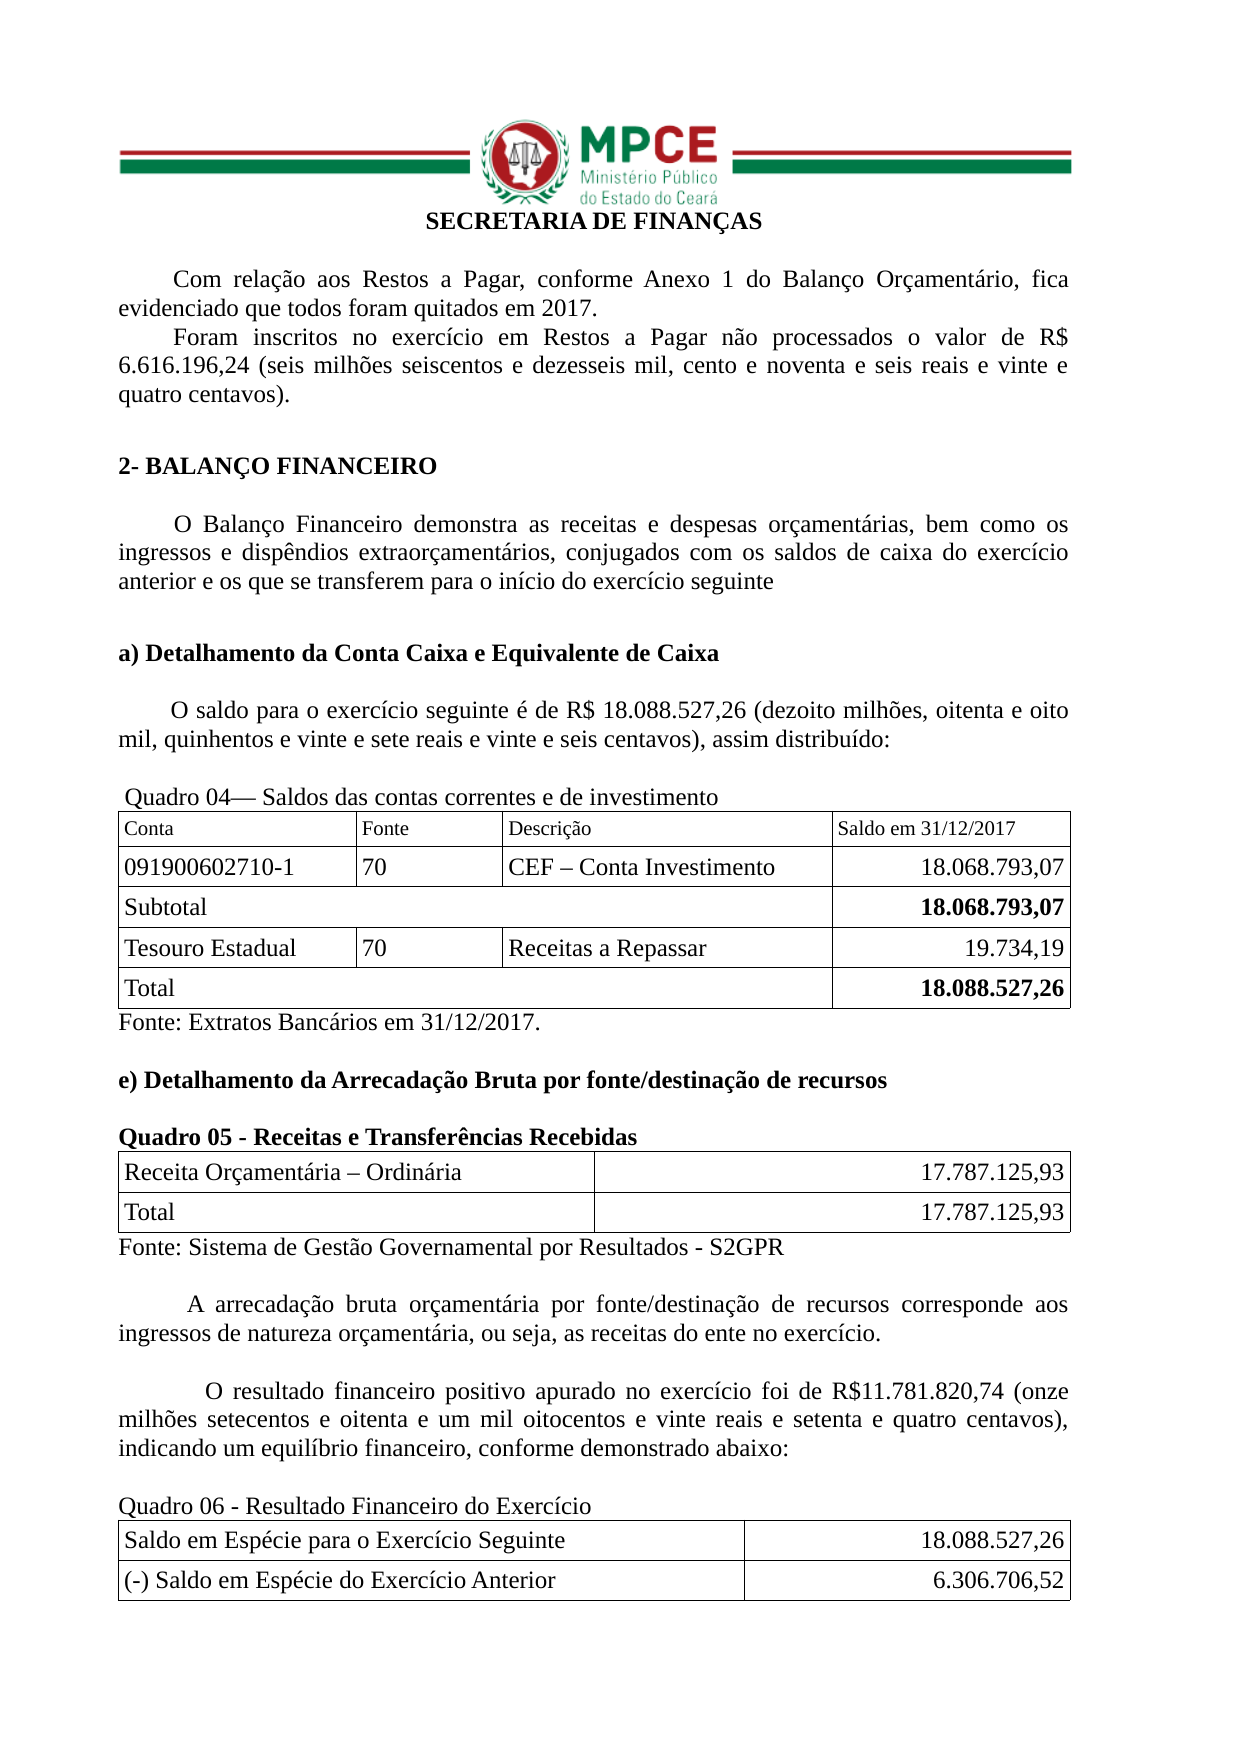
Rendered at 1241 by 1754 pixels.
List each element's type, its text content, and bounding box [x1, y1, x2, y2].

text Quadro 04— Saldos das contas correntes e de investimento [118, 782, 1070, 811]
table_cell 18.088.527,26 [833, 968, 1070, 1007]
table_cell 091900602710-1 [119, 847, 356, 886]
text a) Detalhamento da Conta Caixa e Equivalente de Caixa [118, 638, 1070, 667]
table_cell 18.068.793,07 [833, 847, 1070, 886]
text Foram inscritos no exercício em Restos a Pagar não processados o valor de R$ 6.616.196,24 (seis milhões seiscentos e dezesseis mil, cento e noventa e seis reais e vinte e quatro centavos). [118, 322, 1070, 408]
text Quadro 05 - Receitas e Transferências Recebidas [118, 1122, 1070, 1151]
text Com relação aos Restos a Pagar, conforme Anexo 1 do Balanço Orçamentário, fica evidenciado que todos foram quitados em 2017. [118, 264, 1070, 322]
text A arrecadação bruta orçamentária por fonte/destinação de recursos corresponde aos ingressos de natureza orçamentária, ou seja, as receitas do ente no exercício. [118, 1289, 1070, 1347]
table_cell 19.734,19 [833, 928, 1070, 967]
text O Balanço Financeiro demonstra as receitas e despesas orçamentárias, bem como os ingressos e dispêndios extraorçamentários, conjugados com os saldos de caixa do exercício anterior e os que se transferem para o início do exercício seguinte [118, 509, 1070, 595]
table_cell 17.787.125,93 [595, 1193, 1070, 1232]
table_cell 70 [357, 847, 502, 886]
table_header Receita Orçamentária – Ordinária [119, 1152, 594, 1192]
table_cell Subtotal [119, 887, 832, 927]
table_header 17.787.125,93 [595, 1152, 1070, 1192]
text Fonte: Extratos Bancários em 31/12/2017. [118, 1009, 1070, 1036]
table_cell 70 [357, 928, 502, 967]
table_cell Tesouro Estadual [119, 928, 356, 967]
text O saldo para o exercício seguinte é de R$ 18.088.527,26 (dezoito milhões, oitenta e oito mil, quinhentos e vinte e sete reais e vinte e seis centavos), assim distribuído: [118, 696, 1070, 753]
table_header Conta [119, 812, 356, 846]
text Quadro 06 - Resultado Financeiro do Exercício [118, 1491, 1070, 1519]
table_cell Total [119, 1193, 594, 1232]
table_header Descrição [503, 812, 832, 846]
text Fonte: Sistema de Gestão Governamental por Resultados - S2GPR [118, 1233, 1070, 1261]
table_cell (-) Saldo em Espécie do Exercício Anterior [119, 1561, 744, 1600]
table_cell 18.068.793,07 [833, 887, 1070, 927]
text O resultado financeiro positivo apurado no exercício foi de R$11.781.820,74 (onze milhões setecentos e oitenta e um mil oitocentos e vinte reais e setenta e quatro centavos), indicando um equilíbrio financeiro, conforme demonstrado abaixo: [118, 1376, 1070, 1462]
text e) Detalhamento da Arrecadação Bruta por fonte/destinação de recursos [118, 1065, 1070, 1094]
table_cell Total [119, 968, 832, 1007]
table_cell Receitas a Repassar [503, 928, 832, 967]
text 2- BALANÇO FINANCEIRO [118, 451, 1070, 480]
table_cell CEF – Conta Investimento [503, 847, 832, 886]
table_header Saldo em 31/12/2017 [833, 812, 1070, 846]
table_header Fonte [357, 812, 502, 846]
table_header 18.088.527,26 [745, 1521, 1070, 1560]
table_cell 6.306.706,52 [745, 1561, 1070, 1600]
table_header Saldo em Espécie para o Exercício Seguinte [119, 1521, 744, 1560]
